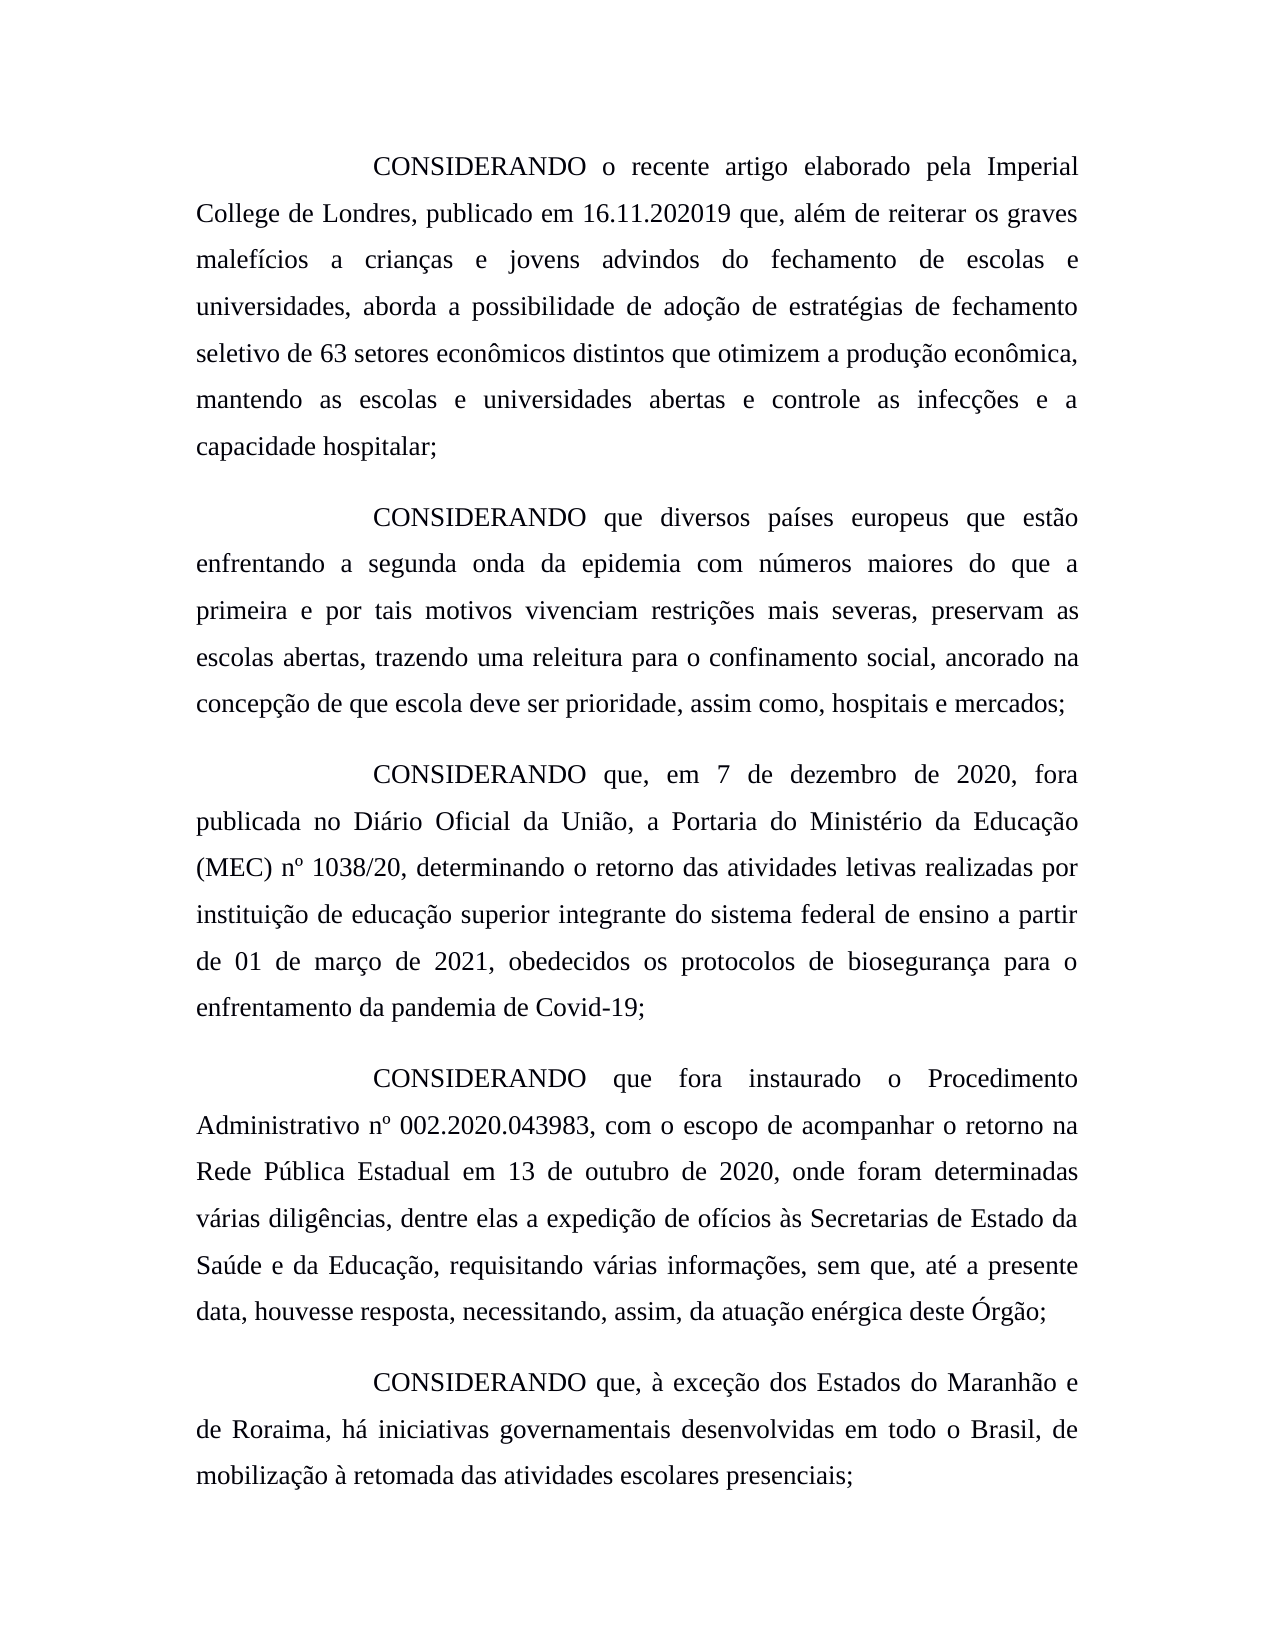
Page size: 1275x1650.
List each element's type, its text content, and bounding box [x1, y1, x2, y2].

text CONSIDERANDO que, à exceção dos Estados do Maranhão e de Roraima, há iniciativas governamentais desenvolvidas em todo o Brasil, de mobilização à retomada das atividades escolares presenciais; [196, 1366, 1079, 1491]
text CONSIDERANDO que, em 7 de dezembro de 2020, fora publicada no Diário Oficial da União, a Portaria do Ministério da Educação (MEC) nº 1038/20, determinando o retorno das atividades letivas realizadas por instituição de educação superior integrante do sistema federal de ensino a partir de 01 de março de 2021, obedecidos os protocolos de biosegurança para o enfrentamento da pandemia de Covid-19; [196, 758, 1079, 1023]
text CONSIDERANDO que diversos países europeus que estão enfrentando a segunda onda da epidemia com números maiores do que a primeira e por tais motivos vivenciam restrições mais severas, preservam as escolas abertas, trazendo uma releitura para o confinamento social, ancorado na concepção de que escola deve ser prioridade, assim como, hospitais e mercados; [196, 501, 1079, 719]
text CONSIDERANDO que fora instaurado o Procedimento Administrativo nº 002.2020.043983, com o escopo de acompanhar o retorno na Rede Pública Estadual em 13 de outubro de 2020, onde foram determinadas várias diligências, dentre elas a expedição de ofícios às Secretarias de Estado da Saúde e da Educação, requisitando várias informações, sem que, até a presente data, houvesse resposta, necessitando, assim, da atuação enérgica deste Órgão; [196, 1062, 1079, 1327]
text CONSIDERANDO o recente artigo elaborado pela Imperial College de Londres, publicado em 16.11.202019 que, além de reiterar os graves malefícios a crianças e jovens advindos do fechamento de escolas e universidades, aborda a possibilidade de adoção de estratégias de fechamento seletivo de 63 setores econômicos distintos que otimizem a produção econômica, mantendo as escolas e universidades abertas e controle as infecções e a capacidade hospitalar; [196, 150, 1079, 461]
